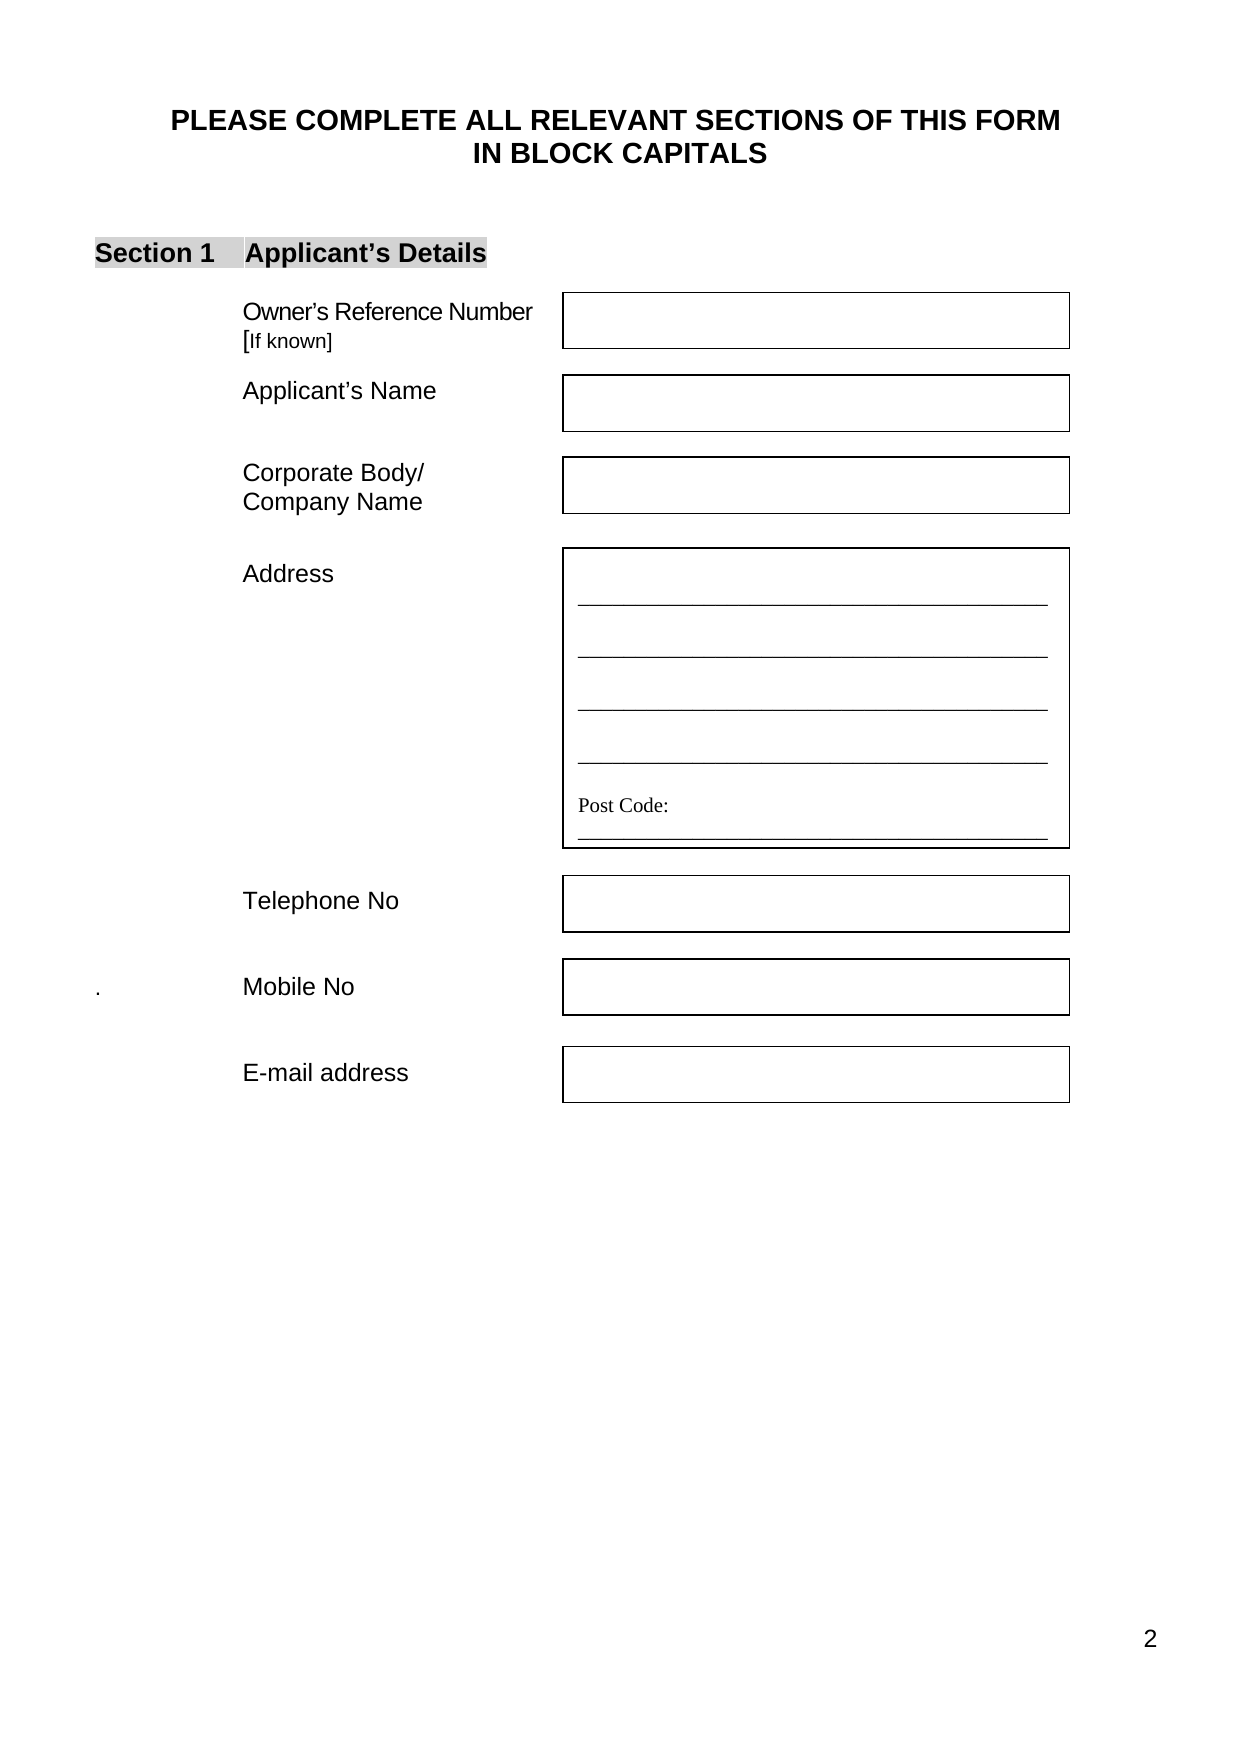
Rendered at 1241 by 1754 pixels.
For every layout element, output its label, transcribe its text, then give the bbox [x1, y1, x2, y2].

text PLEASE COMPLETE ALL RELEVANT SECTIONS OF THIS FORM [94, 103, 1146, 136]
text Owner’s Reference Number [94, 297, 562, 326]
text [1070, 376, 1146, 404]
text Applicant’s Name [94, 376, 562, 404]
text [1070, 972, 1146, 1001]
text Address [94, 559, 562, 588]
text E-mail address [94, 1058, 562, 1087]
text Company Name [94, 487, 1146, 516]
text [1070, 886, 1146, 914]
text [1070, 458, 1146, 487]
text [1070, 559, 1146, 588]
text [1070, 1058, 1146, 1087]
text . Mobile No [94, 972, 562, 1001]
text [If known] [94, 326, 1146, 354]
text Section 1 Applicant’s Details [94, 237, 1146, 268]
text Telephone No [94, 886, 562, 914]
text Corporate Body/ [94, 458, 562, 487]
text [1070, 297, 1146, 326]
text IN BLOCK CAPITALS [94, 136, 1146, 170]
